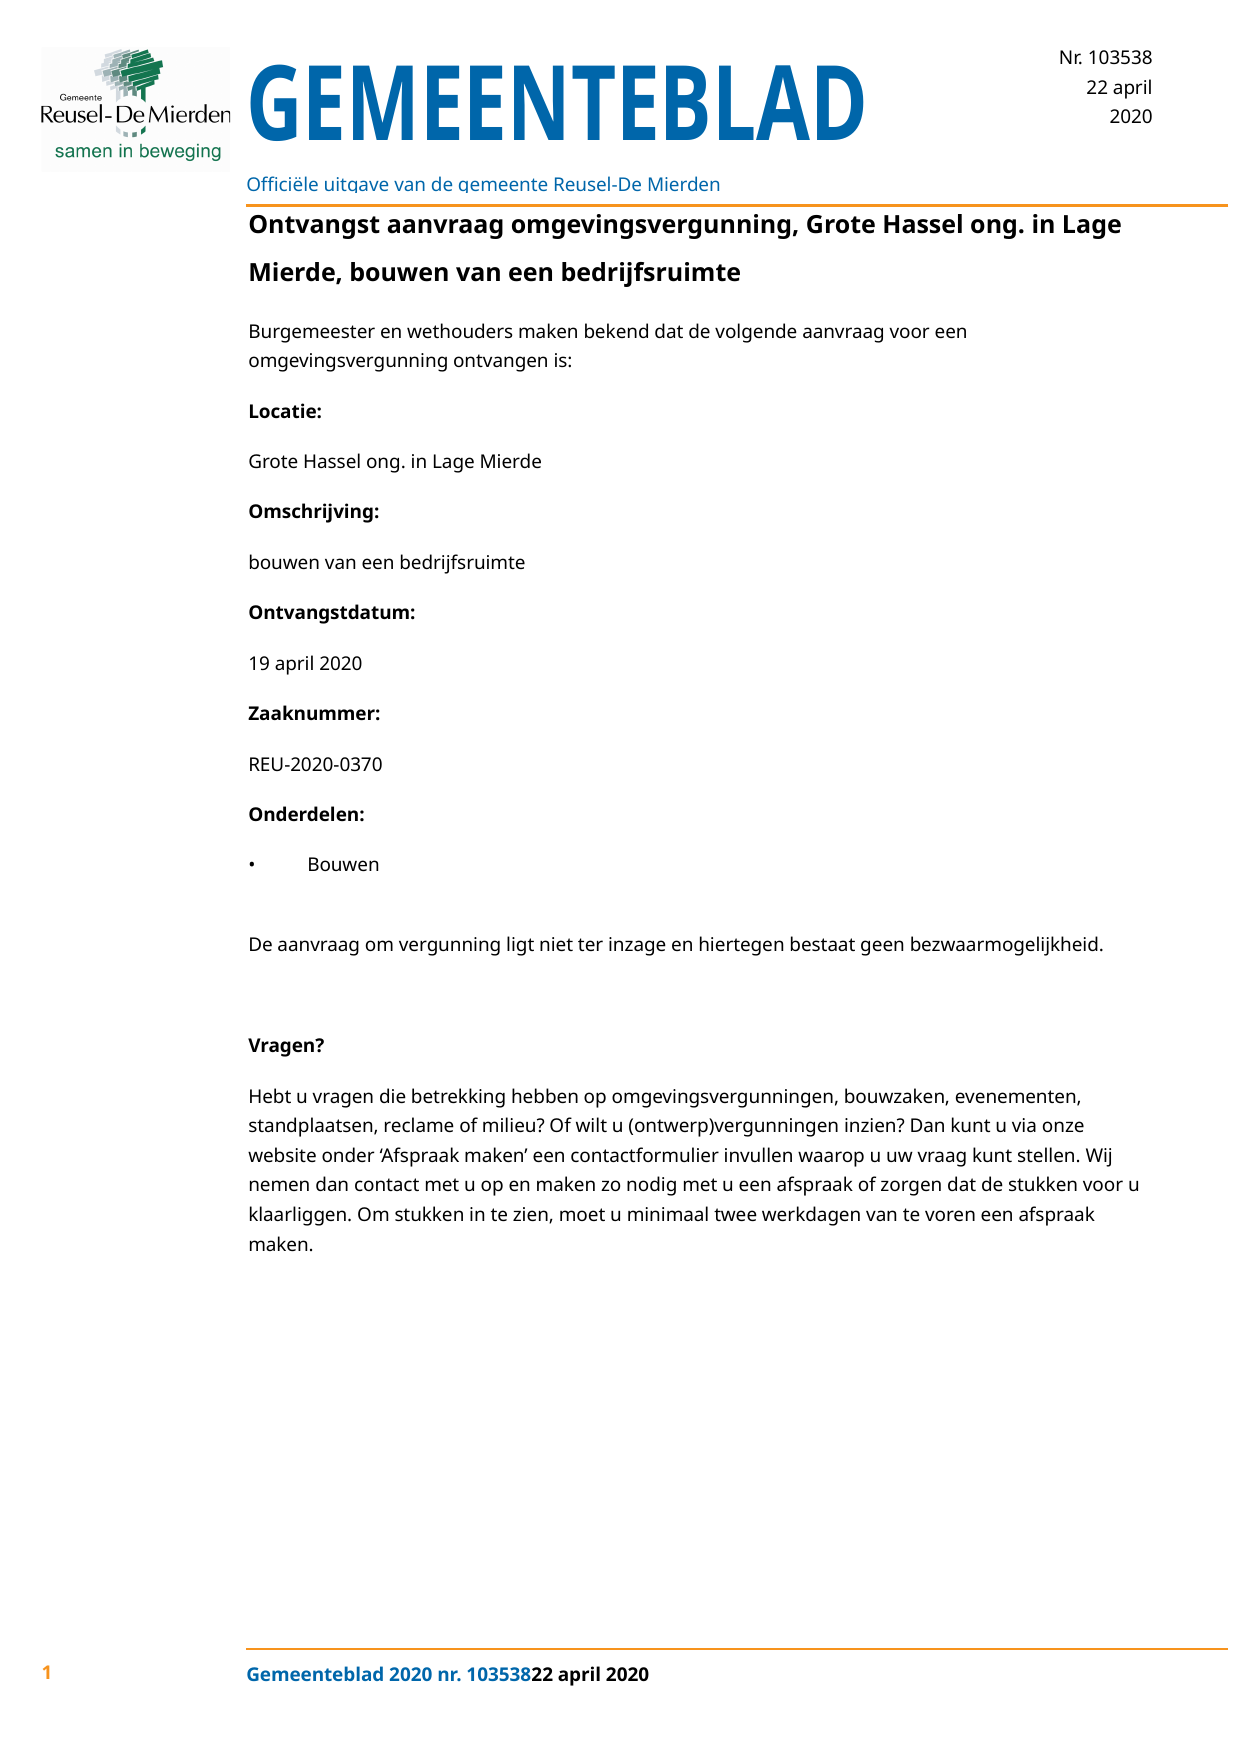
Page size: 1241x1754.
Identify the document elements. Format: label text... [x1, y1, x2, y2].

text Zaaknummer: [248, 700, 1152, 726]
list Bouwen [248, 852, 1152, 877]
text De aanvraag om vergunning ligt niet ter inzage en hiertegen bestaat geen bezwaarmogelijkheid. [248, 932, 1152, 957]
text Ontvangst aanvraag omgevingsvergunning, Grote Hassel ong. in Lage Mierde, bouwen van een bedrijfsruimte [248, 207, 1152, 288]
text Locatie: [248, 398, 1152, 424]
text Hebt u vragen die betrekking hebben op omgevingsvergunningen, bouwzaken, evenementen, standplaatsen, reclame of milieu? Of wilt u (ontwerp)vergunningen inzien? Dan kunt u via onze website onder ‘Afspraak maken’ een contactformulier invullen waarop u uw vraag kunt stellen. Wij nemen dan contact met u op en maken zo nodig met u een afspraak of zorgen dat de stukken voor u klaarliggen. Om stukken in te zien, moet u minimaal twee werkdagen van te voren een afspraak maken. [248, 1083, 1152, 1257]
text Burgemeester en wethouders maken bekend dat de volgende aanvraag voor een omgevingsvergunning ontvangen is: [248, 318, 1152, 373]
text Grote Hassel ong. in Lage Mierde [248, 448, 1152, 474]
text 19 april 2020 [248, 650, 1152, 676]
text Omschrijving: [248, 499, 1152, 524]
text Ontvangstdatum: [248, 599, 1152, 625]
text Vragen? [248, 1032, 1152, 1058]
text bouwen van een bedrijfsruimte [248, 549, 1152, 575]
text Onderdelen: [248, 801, 1152, 827]
text REU-2020-0370 [248, 751, 1152, 777]
picture [41, 47, 231, 172]
